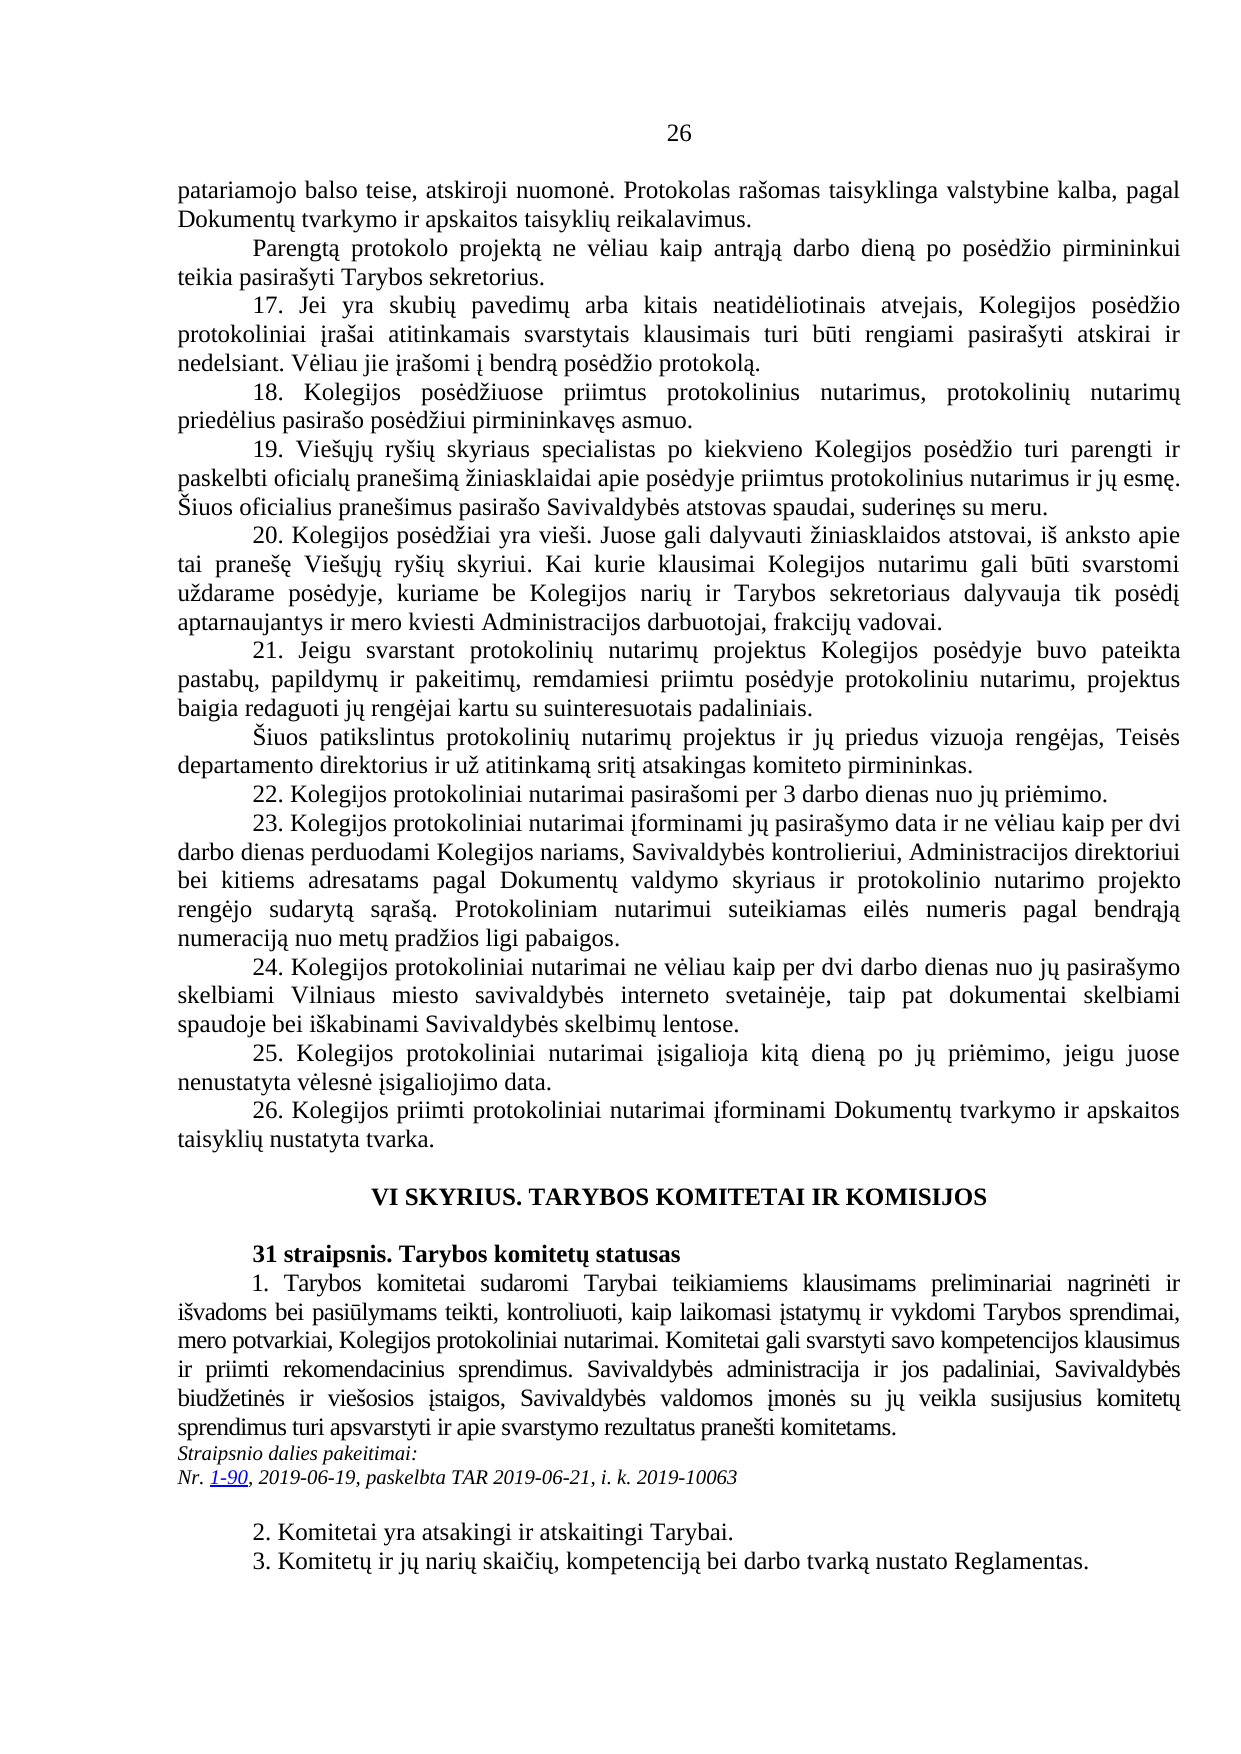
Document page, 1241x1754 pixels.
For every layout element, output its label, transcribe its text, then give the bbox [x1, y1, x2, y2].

text 21. Jeigu svarstant protokolinių nutarimų projektus Kolegijos posėdyje buvo pateikta pastabų, papildymų ir pakeitimų, remdamiesi priimtu posėdyje protokoliniu nutarimu, projektus baigia redaguoti jų rengėjai kartu su suinteresuotais padaliniais. [177, 636, 1181, 722]
text 3. Komitetų ir jų narių skaičių, kompetenciją bei darbo tvarką nustato Reglamentas. [177, 1546, 1181, 1575]
text VI SKYRIUS. TARYBOS KOMITETAI IR KOMISIJOS [177, 1182, 1181, 1211]
text 1. Tarybos komitetai sudaromi Tarybai teikiamiems klausimams preliminariai nagrinėti ir išvadoms bei pasiūlymams teikti, kontroliuoti, kaip laikomasi įstatymų ir vykdomi Tarybos sprendimai, mero potvarkiai, Kolegijos protokoliniai nutarimai. Komitetai gali svarstyti savo kompetencijos klausimus ir priimti rekomendacinius sprendimus. Savivaldybės administracija ir jos padaliniai, Savivaldybės biudžetinės ir viešosios įstaigos, Savivaldybės valdomos įmonės su jų veikla susijusius komitetų sprendimus turi apsvarstyti ir apie svarstymo rezultatus pranešti komitetams. [177, 1268, 1181, 1441]
text 31 straipsnis. Tarybos komitetų statusas [177, 1239, 1181, 1268]
text 23. Kolegijos protokoliniai nutarimai įforminami jų pasirašymo data ir ne vėliau kaip per dvi darbo dienas perduodami Kolegijos nariams, Savivaldybės kontrolieriui, Administracijos direktoriui bei kitiems adresatams pagal Dokumentų valdymo skyriaus ir protokolinio nutarimo projekto rengėjo sudarytą sąrašą. Protokoliniam nutarimui suteikiamas eilės numeris pagal bendrąją numeraciją nuo metų pradžios ligi pabaigos. [177, 808, 1181, 952]
text Straipsnio dalies pakeitimai: [177, 1441, 1181, 1465]
text 20. Kolegijos posėdžiai yra vieši. Juose gali dalyvauti žiniasklaidos atstovai, iš anksto apie tai pranešę Viešųjų ryšių skyriui. Kai kurie klausimai Kolegijos nutarimu gali būti svarstomi uždarame posėdyje, kuriame be Kolegijos narių ir Tarybos sekretoriaus dalyvauja tik posėdį aptarnaujantys ir mero kviesti Administracijos darbuotojai, frakcijų vadovai. [177, 521, 1181, 636]
text 22. Kolegijos protokoliniai nutarimai pasirašomi per 3 darbo dienas nuo jų priėmimo. [177, 779, 1181, 808]
text 18. Kolegijos posėdžiuose priimtus protokolinius nutarimus, protokolinių nutarimų priedėlius pasirašo posėdžiui pirmininkavęs asmuo. [177, 377, 1181, 434]
text 2. Komitetai yra atsakingi ir atskaitingi Tarybai. [177, 1517, 1181, 1546]
text 17. Jei yra skubių pavedimų arba kitais neatidėliotinais atvejais, Kolegijos posėdžio protokoliniai įrašai atitinkamais svarstytais klausimais turi būti rengiami pasirašyti atskirai ir nedelsiant. Vėliau jie įrašomi į bendrą posėdžio protokolą. [177, 291, 1181, 377]
text 25. Kolegijos protokoliniai nutarimai įsigalioja kitą dieną po jų priėmimo, jeigu juose nenustatyta vėlesnė įsigaliojimo data. [177, 1038, 1181, 1096]
text patariamojo balso teise, atskiroji nuomonė. Protokolas rašomas taisyklinga valstybine kalba, pagal Dokumentų tvarkymo ir apskaitos taisyklių reikalavimus. [177, 176, 1181, 233]
text Parengtą protokolo projektą ne vėliau kaip antrąją darbo dieną po posėdžio pirmininkui teikia pasirašyti Tarybos sekretorius. [177, 233, 1181, 291]
text Šiuos patikslintus protokolinių nutarimų projektus ir jų priedus vizuoja rengėjas, Teisės departamento direktorius ir už atitinkamą sritį atsakingas komiteto pirmininkas. [177, 722, 1181, 779]
text 24. Kolegijos protokoliniai nutarimai ne vėliau kaip per dvi darbo dienas nuo jų pasirašymo skelbiami Vilniaus miesto savivaldybės interneto svetainėje, taip pat dokumentai skelbiami spaudoje bei iškabinami Savivaldybės skelbimų lentose. [177, 952, 1181, 1038]
text 26. Kolegijos priimti protokoliniai nutarimai įforminami Dokumentų tvarkymo ir apskaitos taisyklių nustatyta tvarka. [177, 1096, 1181, 1153]
text 19. Viešųjų ryšių skyriaus specialistas po kiekvieno Kolegijos posėdžio turi parengti ir paskelbti oficialų pranešimą žiniasklaidai apie posėdyje priimtus protokolinius nutarimus ir jų esmę. Šiuos oficialius pranešimus pasirašo Savivaldybės atstovas spaudai, suderinęs su meru. [177, 434, 1181, 521]
text Nr. 1-90, 2019-06-19, paskelbta TAR 2019-06-21, i. k. 2019-10063 [177, 1465, 1181, 1489]
